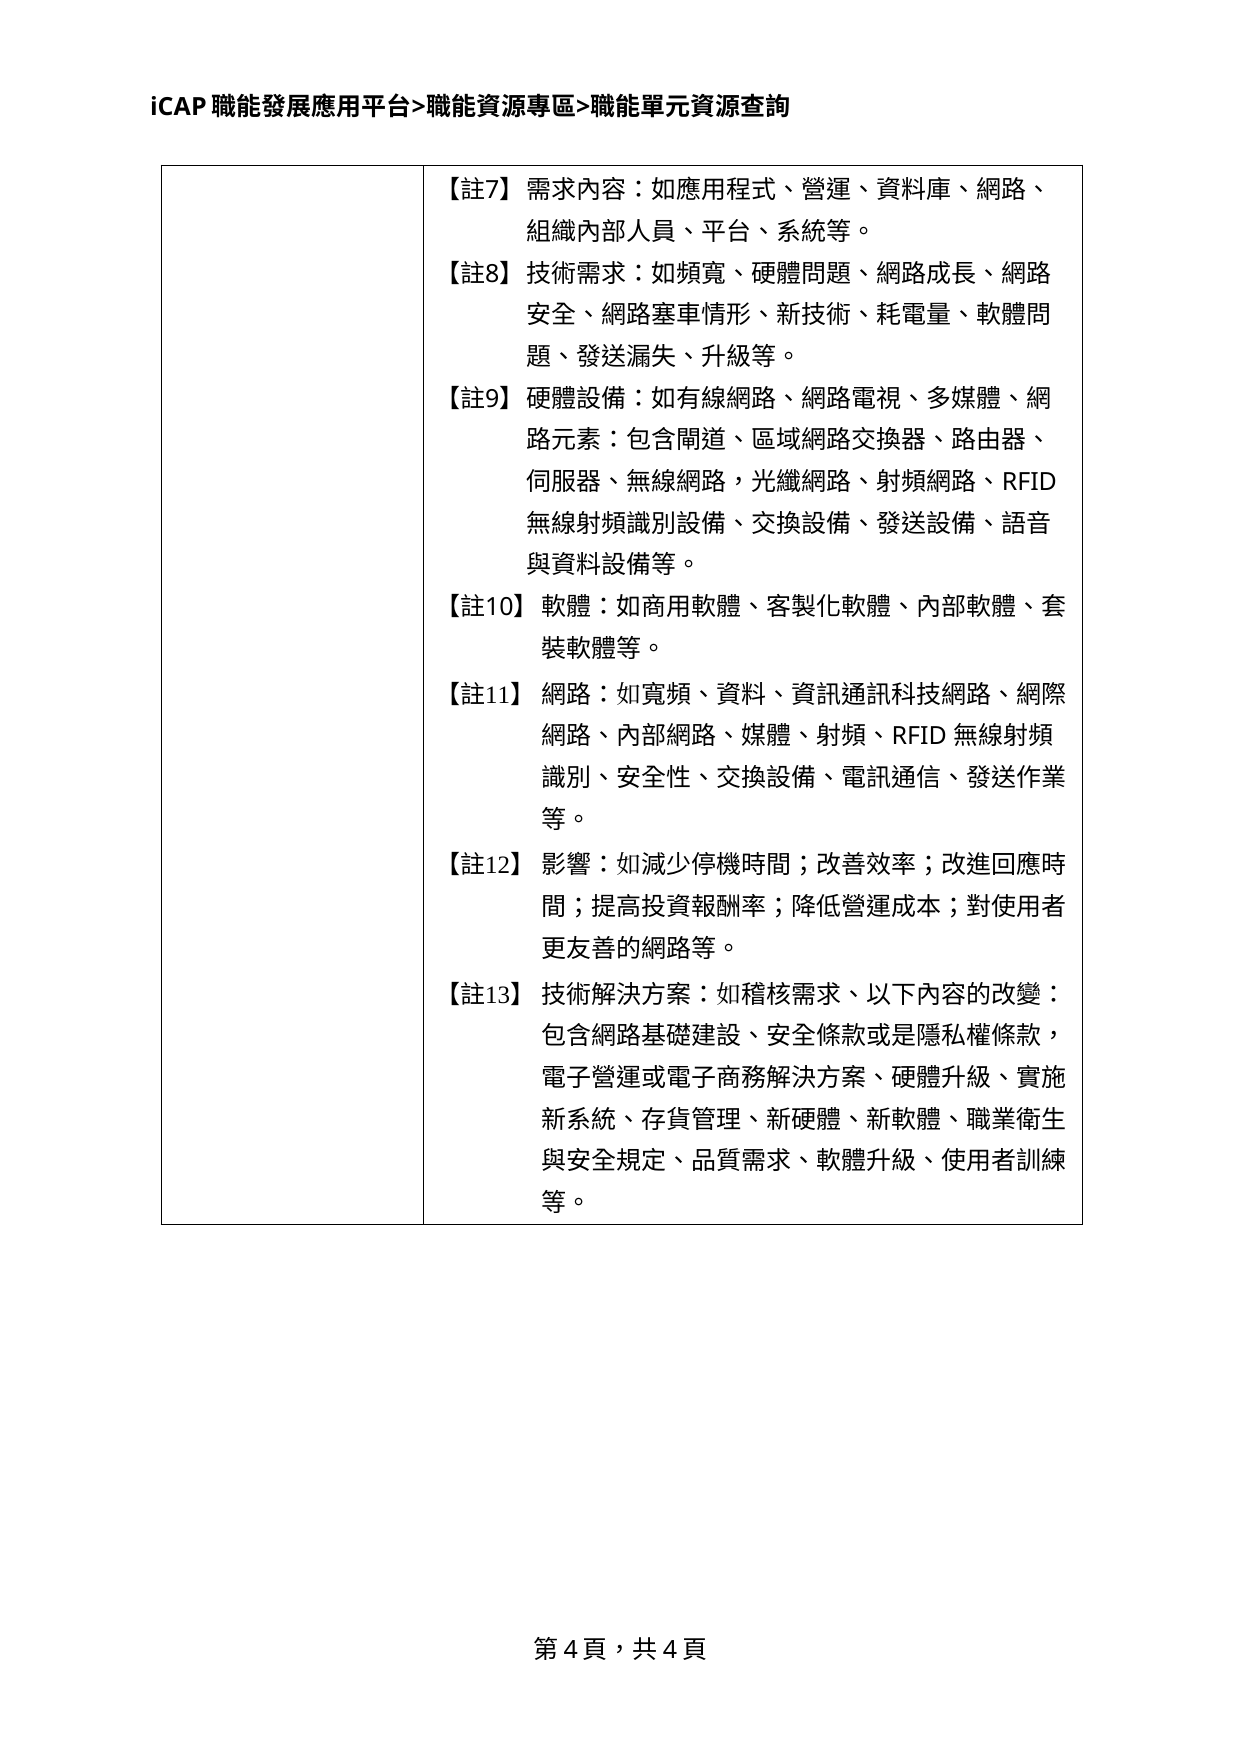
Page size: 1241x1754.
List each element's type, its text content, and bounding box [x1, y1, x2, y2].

table_cell [162, 166, 423, 1224]
table_cell 營運需求：如營運應用、營運計畫、現有系統、組織的使命宣言、營運本質、組織內的人員或網路等。 營運規範：如預算分配、成本費用估算、未來計劃、成長預估、技術需求、時程規畫等。 客戶：如外部組織、金融財務公司、健康管理產業、資訊通訊科技公司、個人單位、內部單位、內部員工、製造公司、服務產業等。 適當人員：如授權之營運代表、客戶、資訊通訊科技網路管理員、資訊通訊科技網路經理、資訊通訊科技支援經理、中小企業客戶、個人及居家辦公室型客戶、業務主管等。 問題：如應用程式、營運、必須涵蓋到的營運需求或機會、組織內的人員或網路、系統等。 利害關係人：如開發團隊、專案團隊、贊助者、使用者等。 需求內容：如應用程式、營運、資料庫、網路、組織內部人員、平台、系統等。 技術需求：如頻寬、硬體問題、網路成長、網路安全、網路塞車情形、新技術、耗電量、軟體問題、發送漏失、升級等。 硬體設備：如有線網路、網路電視、多媒體、網路元素：包含閘道、區域網路交換器、路由器、伺服器、無線網路，光纖網路、射頻網路、RFID 無線射頻識別設備、交換設備、發送設備、語音與資料設備等。 軟體：如商用軟體、客製化軟體、內部軟體、套裝軟體等。 網路：如寬頻、資料、資訊通訊科技網路、網際網路、內部網路、媒體、射頻、RFID 無線射頻識別、安全性、交換設備、電訊通信、發送作業等。 影響：如減少停機時間；改善效率；改進回應時間；提高投資報酬率；降低營運成本；對使用者更友善的網路等。 技術解決方案：如稽核需求、以下內容的改變：包含網路基礎建設、安全條款或是隱私權條款，電子營運或電子商務解決方案、硬體升級、實施新系統、存貨管理、新硬體、新軟體、職業衛生與安全規定、品質需求、軟體升級、使用者訓練等。 [424, 166, 1082, 1224]
